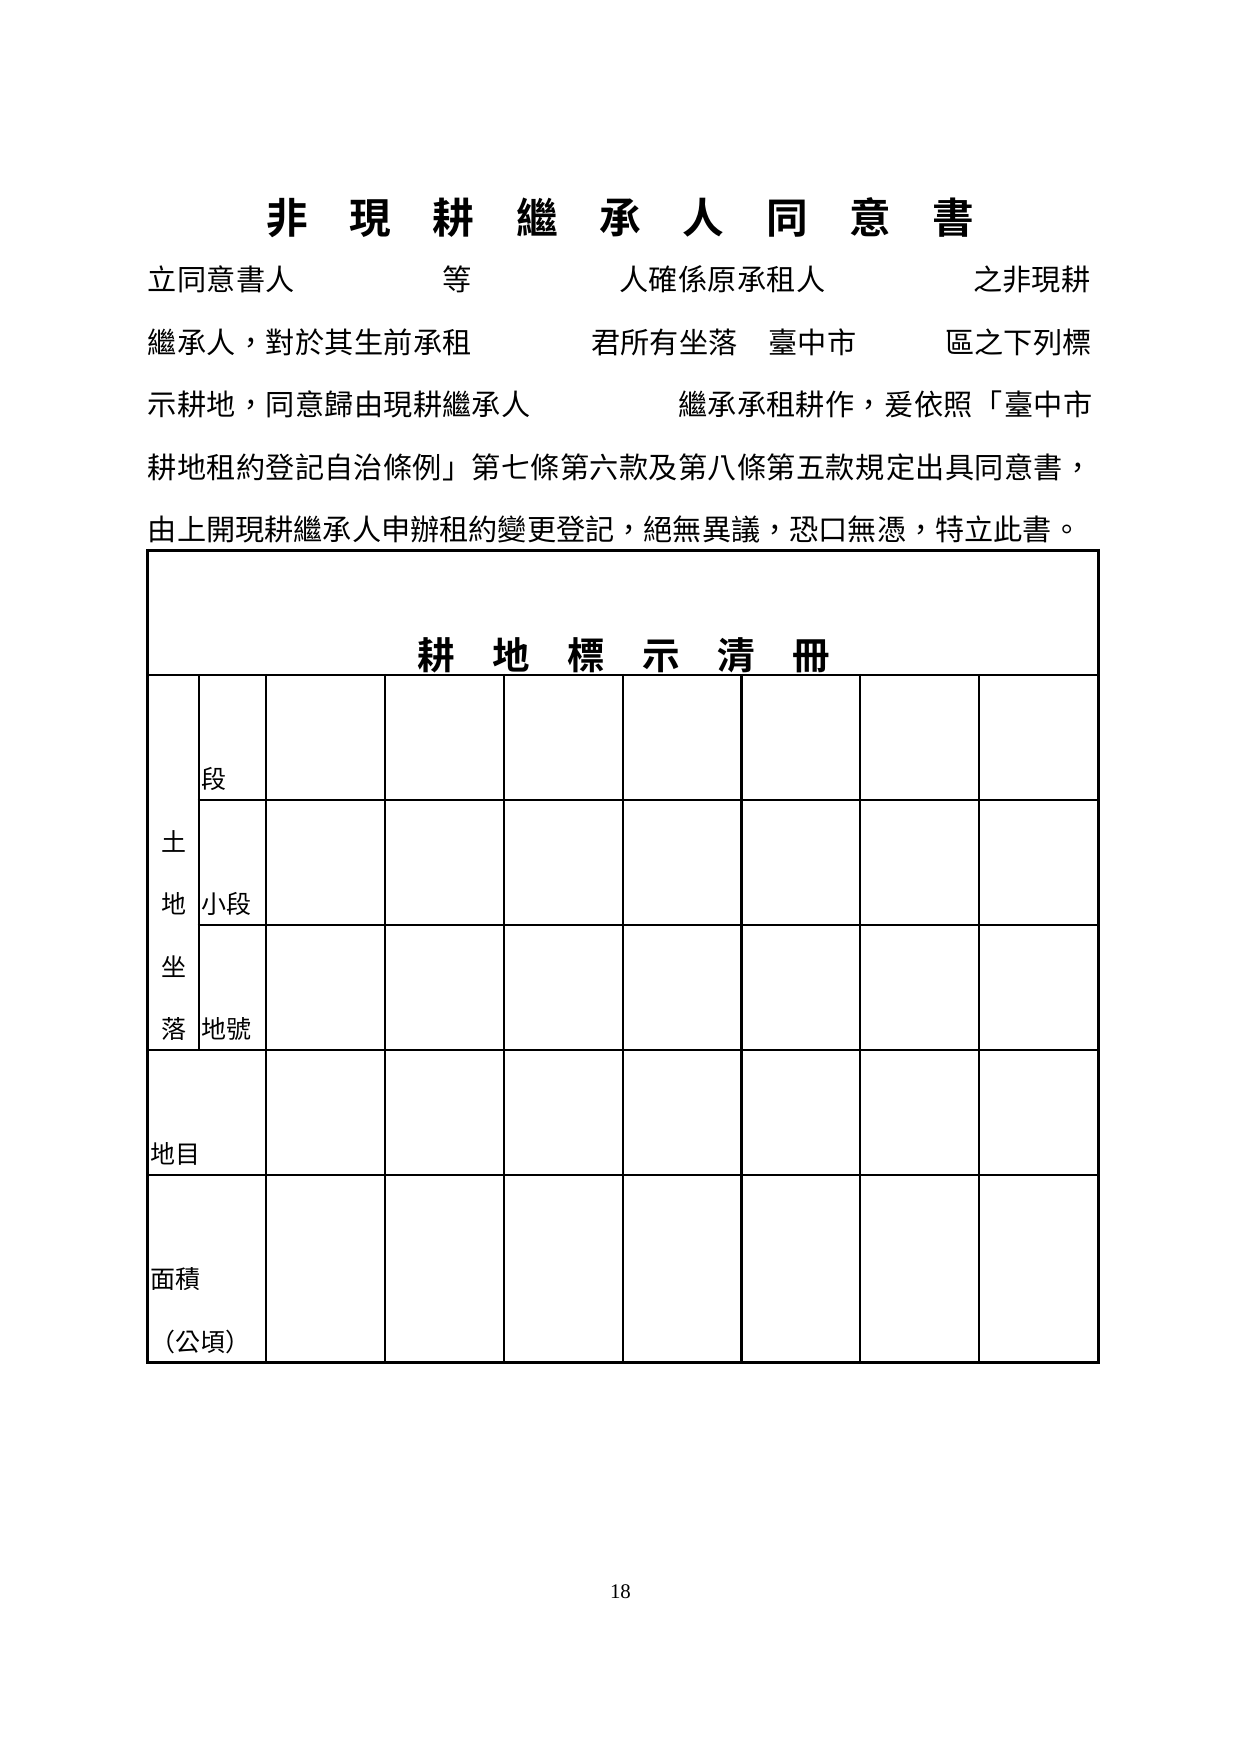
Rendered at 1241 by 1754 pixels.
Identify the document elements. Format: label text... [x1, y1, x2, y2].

table_cell [861, 1176, 978, 1361]
table_cell 地號 [200, 926, 265, 1049]
table_cell [980, 1051, 1097, 1174]
table_cell [980, 1176, 1097, 1361]
table_cell [386, 926, 503, 1049]
table_cell [861, 926, 978, 1049]
table_cell [980, 801, 1097, 924]
table_cell [505, 926, 622, 1049]
table_cell 土 地 坐 落 [149, 676, 198, 1049]
table_cell 面積 （公頃） [149, 1176, 265, 1361]
table_cell [505, 801, 622, 924]
table_cell [267, 801, 384, 924]
table_cell [980, 926, 1097, 1049]
table_cell [505, 1051, 622, 1174]
table_cell [624, 801, 740, 924]
table_cell [386, 676, 503, 799]
table_cell [386, 1051, 503, 1174]
table_cell [386, 1176, 503, 1361]
table_cell [743, 926, 859, 1049]
table_cell 小段 [200, 801, 265, 924]
table_cell [624, 1176, 740, 1361]
table_cell 段 [200, 676, 265, 799]
table_cell [267, 1051, 384, 1174]
table_cell [505, 1176, 622, 1361]
table_header 耕 地 標 示 清 冊 [149, 552, 1097, 674]
table_cell [743, 1051, 859, 1174]
table_cell [505, 676, 622, 799]
table_cell [267, 926, 384, 1049]
table_cell [386, 801, 503, 924]
table_cell [267, 676, 384, 799]
table_cell 地目 [149, 1051, 265, 1174]
table_cell [267, 1176, 384, 1361]
table_cell [624, 926, 740, 1049]
table_cell [743, 801, 859, 924]
table_cell [624, 1051, 740, 1174]
text 非 現 耕 繼 承 人 同 意 書 [148, 174, 1092, 236]
table_cell [861, 801, 978, 924]
table_cell [743, 676, 859, 799]
table_cell [743, 1176, 859, 1361]
table_cell [624, 676, 740, 799]
table_cell [861, 676, 978, 799]
table_cell [861, 1051, 978, 1174]
text 立同意書人 等 人確係原承租人 之非現耕繼承人，對於其生前承租 君所有坐落 臺中市 區之下列標示耕地，同意歸由現耕繼承人 繼承承租耕作，爰依照「臺中市耕地租約登記自治條例」第七條第六款及第八條第五款規定出具同意書，由上開現耕繼承人申辦租約變更登記，絕無異議，恐口無憑，特立此書。 [148, 236, 1092, 549]
table_cell [980, 676, 1097, 799]
